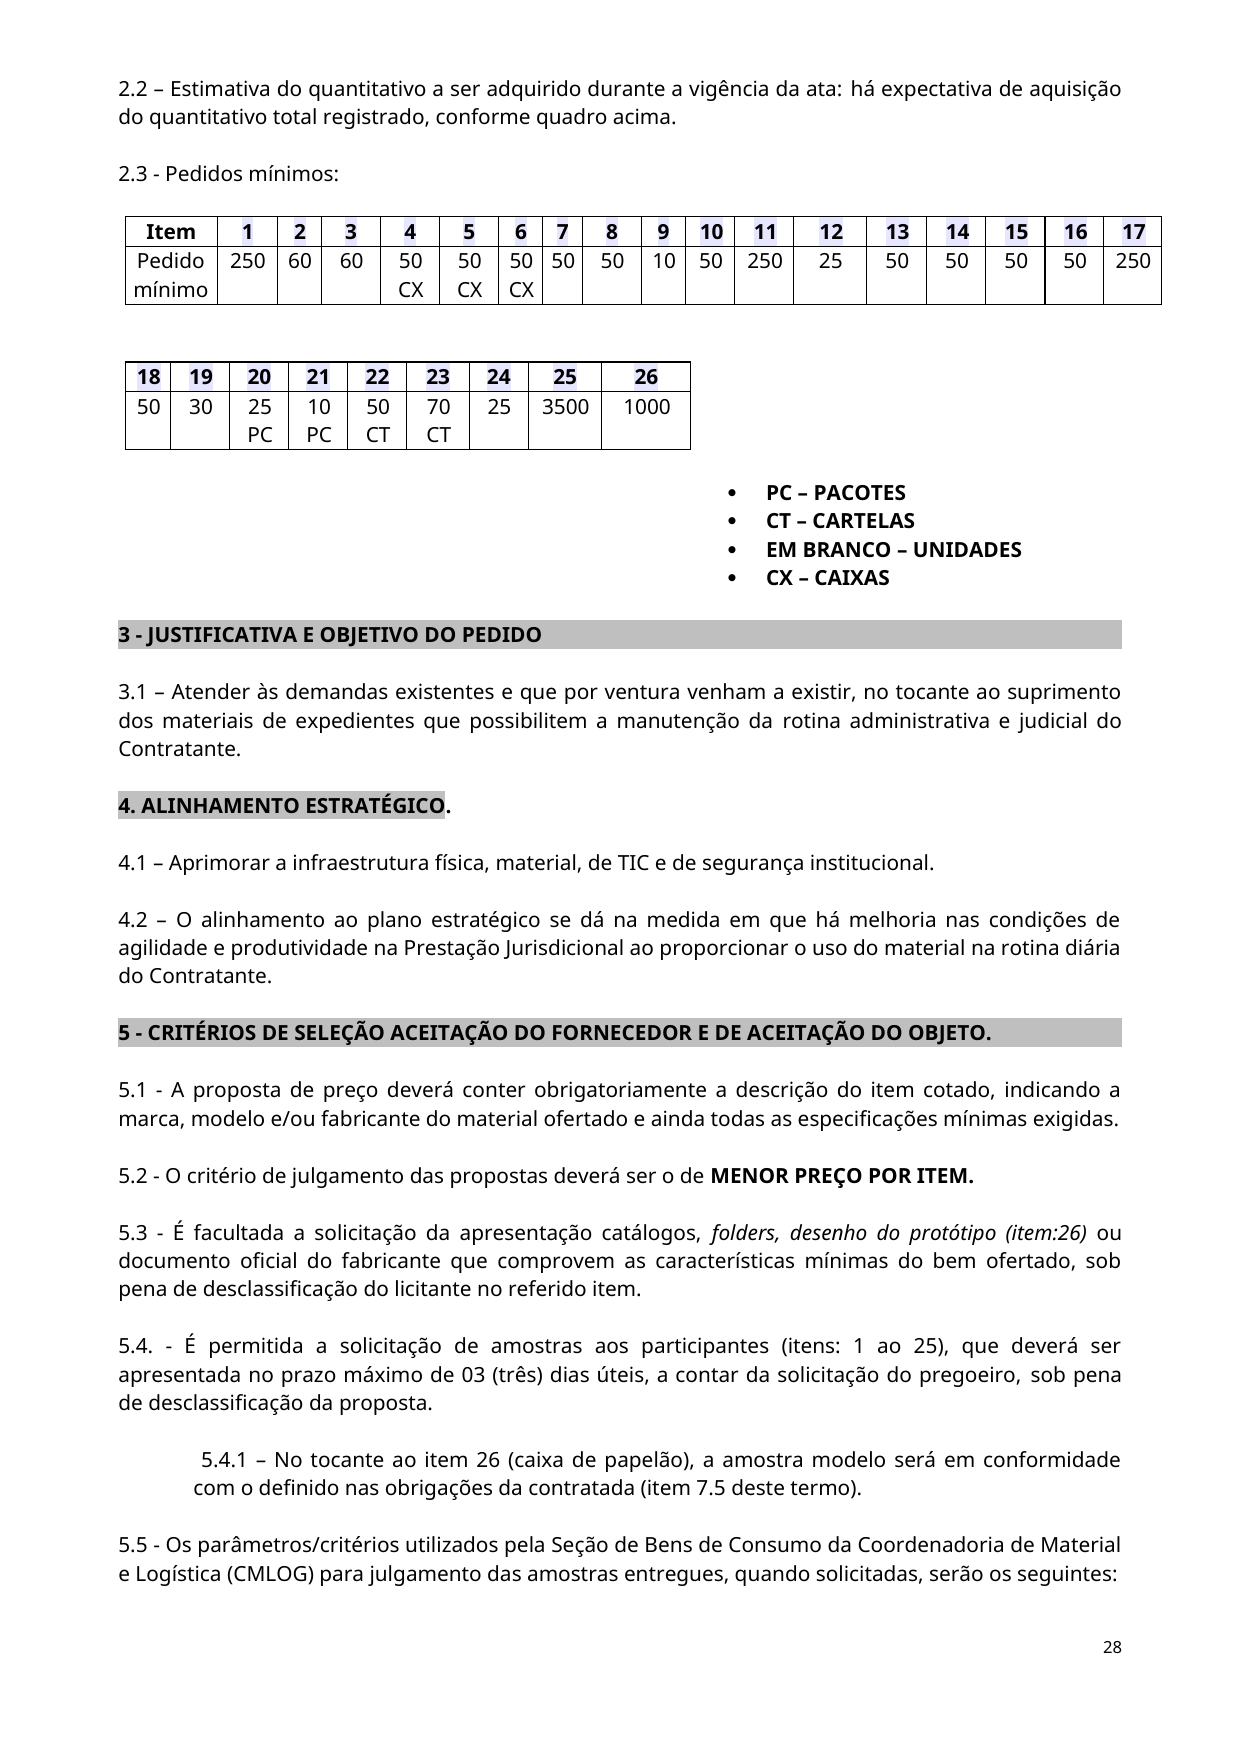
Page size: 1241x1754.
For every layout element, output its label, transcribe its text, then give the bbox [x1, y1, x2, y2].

table_cell 30 [171, 392, 229, 449]
table_cell 60 [278, 247, 321, 303]
text 5.2 - O critério de julgamento das propostas deverá ser o de MENOR PREÇO POR ITEM. [118, 1161, 1122, 1189]
table_cell 50 [583, 247, 641, 303]
text 5.5 - Os parâmetros/critérios utilizados pela Seção de Bens de Consumo da Coordenadoria de Material e Logística (CMLOG) para julgamento das amostras entregues, quando solicitadas, serão os seguintes: [118, 1530, 1122, 1587]
table_header 3 [322, 217, 380, 246]
text 5.3 - É facultada a solicitação da apresentação catálogos, folders, desenho do protótipo (item:26) ou documento oficial do fabricante que comprovem as características mínimas do bem ofertado, sob pena de desclassificação do licitante no referido item. [118, 1218, 1122, 1303]
table_header 23 [407, 363, 469, 391]
table_header 12 [794, 217, 866, 246]
table_cell 50 CX [381, 247, 439, 303]
table_cell 70 CT [407, 392, 469, 449]
table_cell 50 CX [440, 247, 498, 303]
table_header 2 [278, 217, 321, 246]
table_cell 25 PC [230, 392, 288, 449]
text 3 - JUSTIFICATIVA E OBJETIVO DO PEDIDO [118, 620, 1122, 649]
text 2.2 – Estimativa do quantitativo a ser adquirido durante a vigência da ata: há expectativa de aquisição do quantitativo total registrado, conforme quadro acima. [118, 74, 1122, 131]
text 5.4. - É permitida a solicitação de amostras aos participantes (itens: 1 ao 25), que deverá ser apresentada no prazo máximo de 03 (três) dias úteis, a contar da solicitação do pregoeiro, sob pena de desclassificação da proposta. [118, 1331, 1122, 1417]
list CX – CAIXAS [728, 563, 1122, 592]
text 3.1 – Atender às demandas existentes e que por ventura venham a existir, no tocante ao suprimento dos materiais de expedientes que possibilitem a manutenção da rotina administrativa e judicial do Contratante. [118, 677, 1122, 763]
table_header 17 [1104, 217, 1161, 246]
table_cell 50 [543, 247, 582, 303]
table_cell 250 [1104, 247, 1161, 303]
table_header 19 [171, 363, 229, 391]
table_cell 50 [986, 247, 1044, 303]
table_header 24 [470, 363, 528, 391]
table_header 5 [440, 217, 498, 246]
table_cell Pedido mínimo [126, 247, 217, 303]
table_header 14 [927, 217, 985, 246]
table_cell 50 [686, 247, 734, 303]
table_header 22 [348, 363, 406, 391]
table_header 15 [986, 217, 1044, 246]
table_header 7 [543, 217, 582, 246]
table_cell 250 [735, 247, 793, 303]
table_header 26 [602, 363, 690, 391]
table_header 21 [289, 363, 347, 391]
table_cell 1000 [602, 392, 690, 449]
table_header 1 [218, 217, 277, 246]
text 4. ALINHAMENTO ESTRATÉGICO. [118, 791, 1122, 819]
text 5 - CRITÉRIOS DE SELEÇÃO ACEITAÇÃO DO FORNECEDOR E DE ACEITAÇÃO DO OBJETO. [118, 1018, 1122, 1047]
text 5.4.1 – No tocante ao item 26 (caixa de papelão), a amostra modelo será em conformidade com o definido nas obrigações da contratada (item 7.5 deste termo). [193, 1445, 1122, 1502]
table_cell 10 PC [289, 392, 347, 449]
table_header 8 [583, 217, 641, 246]
text 4.1 – Aprimorar a infraestrutura física, material, de TIC e de segurança institucional. [118, 848, 1122, 876]
table_header 25 [529, 363, 601, 391]
table_cell 60 [322, 247, 380, 303]
text 2.3 - Pedidos mínimos: [118, 159, 1122, 188]
table_cell 50 [927, 247, 985, 303]
text 4.2 – O alinhamento ao plano estratégico se dá na medida em que há melhoria nas condições de agilidade e produtividade na Prestação Jurisdicional ao proporcionar o uso do material na rotina diária do Contratante. [118, 905, 1122, 990]
list EM BRANCO – UNIDADES [728, 535, 1122, 563]
table_cell 25 [470, 392, 528, 449]
table_cell 50 [867, 247, 926, 303]
table_cell 50 CT [348, 392, 406, 449]
table_header 6 [499, 217, 542, 246]
table_cell 50 [1046, 247, 1103, 303]
table_cell 10 [642, 247, 685, 303]
table_cell 3500 [529, 392, 601, 449]
table_header Item [126, 217, 217, 246]
table_header 13 [867, 217, 926, 246]
table_header 16 [1046, 217, 1103, 246]
list CT – CARTELAS [728, 507, 1122, 535]
table_header 9 [642, 217, 685, 246]
text 5.1 - A proposta de preço deverá conter obrigatoriamente a descrição do item cotado, indicando a marca, modelo e/ou fabricante do material ofertado e ainda todas as especificações mínimas exigidas. [118, 1075, 1122, 1132]
table_header 11 [735, 217, 793, 246]
table_cell 50 [126, 392, 170, 449]
table_header 10 [686, 217, 734, 246]
table_cell 25 [794, 247, 866, 303]
table_header 18 [126, 363, 170, 391]
table_cell 50 CX [499, 247, 542, 303]
table_header 4 [381, 217, 439, 246]
list PC – PACOTES [728, 478, 1122, 507]
table_header 20 [230, 363, 288, 391]
table_cell 250 [218, 247, 277, 303]
